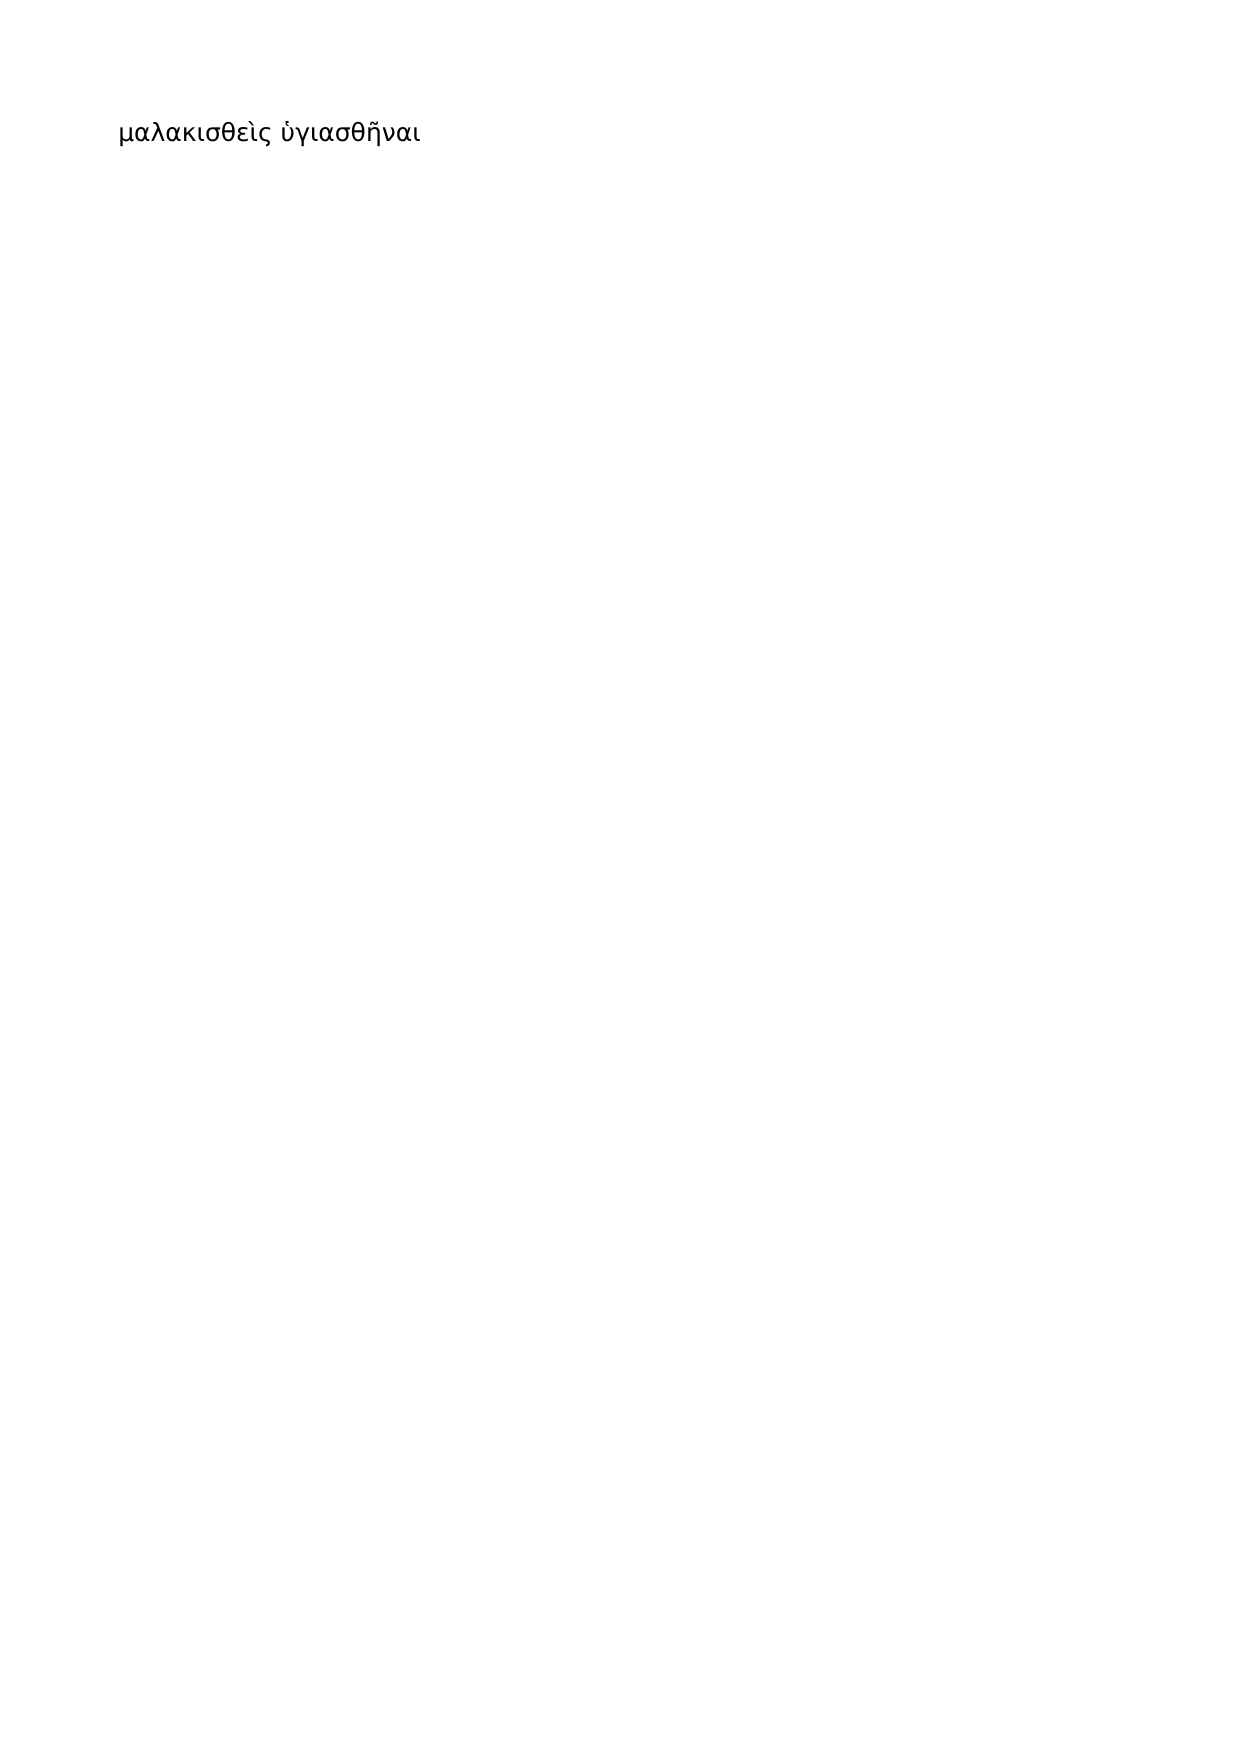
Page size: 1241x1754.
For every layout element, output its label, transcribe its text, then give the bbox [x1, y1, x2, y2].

text μαλακισθεὶς ὑγιασθῆναι [118, 118, 1122, 147]
